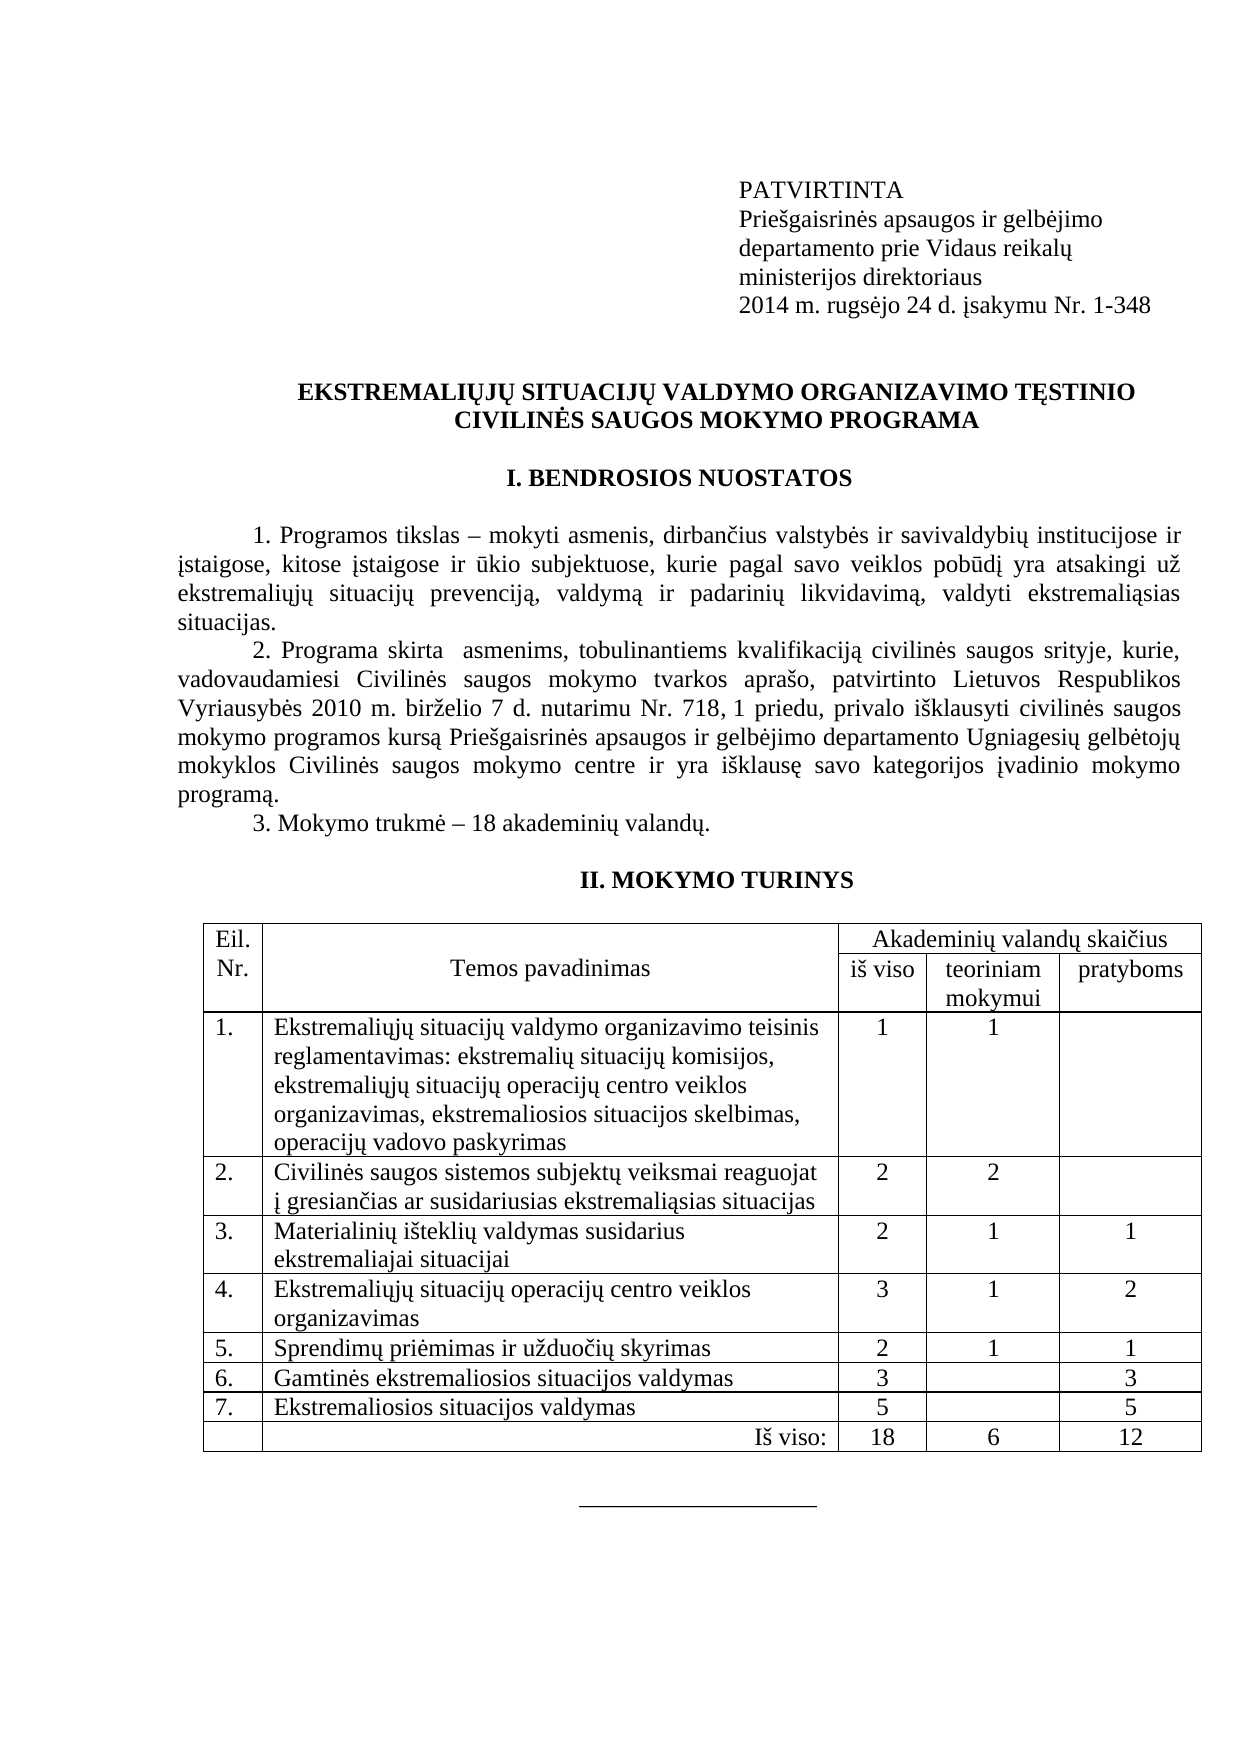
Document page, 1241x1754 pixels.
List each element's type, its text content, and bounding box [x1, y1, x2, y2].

text departamento prie Vidaus reikalų [738, 233, 1181, 262]
table_cell 2 [927, 1157, 1059, 1215]
table_cell Iš viso: [263, 1422, 838, 1451]
table_cell 1 [927, 1333, 1059, 1362]
text 3. Mokymo trukmė – 18 akademinių valandų. [177, 808, 1181, 837]
table_cell 1 [1060, 1216, 1201, 1273]
table_cell teoriniam mokymui [927, 954, 1059, 1011]
text 2. Programa skirta asmenims, tobulinantiems kvalifikaciją civilinės saugos srityje, kurie, vadovaudamiesi Civilinės saugos mokymo tvarkos aprašo, patvirtinto Lietuvos Respublikos Vyriausybės 2010 m. birželio 7 d. nutarimu Nr. 718, 1 priedu, privalo išklausyti civilinės saugos mokymo programos kursą Priešgaisrinės apsaugos ir gelbėjimo departamento Ugniagesių gelbėtojų mokyklos Civilinės saugos mokymo centre ir yra išklausę savo kategorijos įvadinio mokymo programą. [177, 636, 1181, 808]
text Priešgaisrinės apsaugos ir gelbėjimo [738, 204, 1181, 233]
table_cell 2 [839, 1333, 926, 1362]
table_cell iš viso [839, 954, 926, 1011]
table_cell [927, 1393, 1059, 1421]
table_cell Civilinės saugos sistemos subjektų veiksmai reaguojat į gresiančias ar susidariusias ekstremaliąsias situacijas [263, 1157, 838, 1215]
table_cell Ekstremaliųjų situacijų operacijų centro veiklos organizavimas [263, 1274, 838, 1332]
text ministerijos direktoriaus [738, 262, 1181, 291]
table_cell 5. [204, 1333, 262, 1362]
table_cell 2 [839, 1157, 926, 1215]
table_cell 1 [927, 1013, 1059, 1156]
table_header Akademinių valandų skaičius [839, 924, 1201, 953]
table_cell Ekstremaliųjų situacijų valdymo organizavimo teisinis reglamentavimas: ekstremalių situacijų komisijos, ekstremaliųjų situacijų operacijų centro veiklos organizavimas, ekstremaliosios situacijos skelbimas, operacijų vadovo paskyrimas [263, 1013, 838, 1156]
table_cell 4. [204, 1274, 262, 1332]
table_header Eil. Nr. [204, 924, 262, 1011]
text Ekstremaliųjų situacijų valdymo ORGANIZAVIMO TĘSTINIO CIVILINĖS SAUGOS mokymo programa [252, 377, 1181, 434]
text PATVIRTINTA [738, 176, 1181, 204]
table_cell [1060, 1013, 1201, 1156]
table_cell Materialinių išteklių valdymas susidarius ekstremaliajai situacijai [263, 1216, 838, 1273]
table_cell 1 [927, 1274, 1059, 1332]
text 1. Programos tikslas – mokyti asmenis, dirbančius valstybės ir savivaldybių institucijose ir įstaigose, kitose įstaigose ir ūkio subjektuose, kurie pagal savo veiklos pobūdį yra atsakingi už ekstremaliųjų situacijų prevenciją, valdymą ir padarinių likvidavimą, valdyti ekstremaliąsias situacijas. [177, 521, 1181, 636]
table_cell [1060, 1157, 1201, 1215]
table_cell 3 [1060, 1363, 1201, 1391]
table_cell 1 [927, 1216, 1059, 1273]
table_cell [204, 1422, 262, 1451]
table_cell 12 [1060, 1422, 1201, 1451]
table_cell 2. [204, 1157, 262, 1215]
table_cell Ekstremaliosios situacijos valdymas [263, 1393, 838, 1421]
table_cell 3 [839, 1363, 926, 1391]
table_cell 6 [927, 1422, 1059, 1451]
table_cell [927, 1363, 1059, 1391]
table_cell 2 [839, 1216, 926, 1273]
table_cell Gamtinės ekstremaliosios situacijos valdymas [263, 1363, 838, 1391]
table_cell 3 [839, 1274, 926, 1332]
table_cell pratyboms [1060, 954, 1201, 1011]
table_cell 5 [1060, 1393, 1201, 1421]
table_cell Sprendimų priėmimas ir užduočių skyrimas [263, 1333, 838, 1362]
table_cell 6. [204, 1363, 262, 1391]
text ___________________ [215, 1481, 1181, 1509]
text 2014 m. rugsėjo 24 d. įsakymu Nr. 1-348 [738, 291, 1181, 319]
table_cell 2 [1060, 1274, 1201, 1332]
table_cell 1 [839, 1013, 926, 1156]
table_cell 1 [1060, 1333, 1201, 1362]
table_cell 5 [839, 1393, 926, 1421]
text II. MOKYMO TURINYS [177, 866, 1181, 894]
table_cell 3. [204, 1216, 262, 1273]
table_cell 18 [839, 1422, 926, 1451]
table_cell 7. [204, 1393, 262, 1421]
table_header Temos pavadinimas [263, 924, 838, 1011]
table_cell 1. [204, 1013, 262, 1156]
text I. BENDROSIOS NUOSTATOS [177, 463, 1181, 492]
